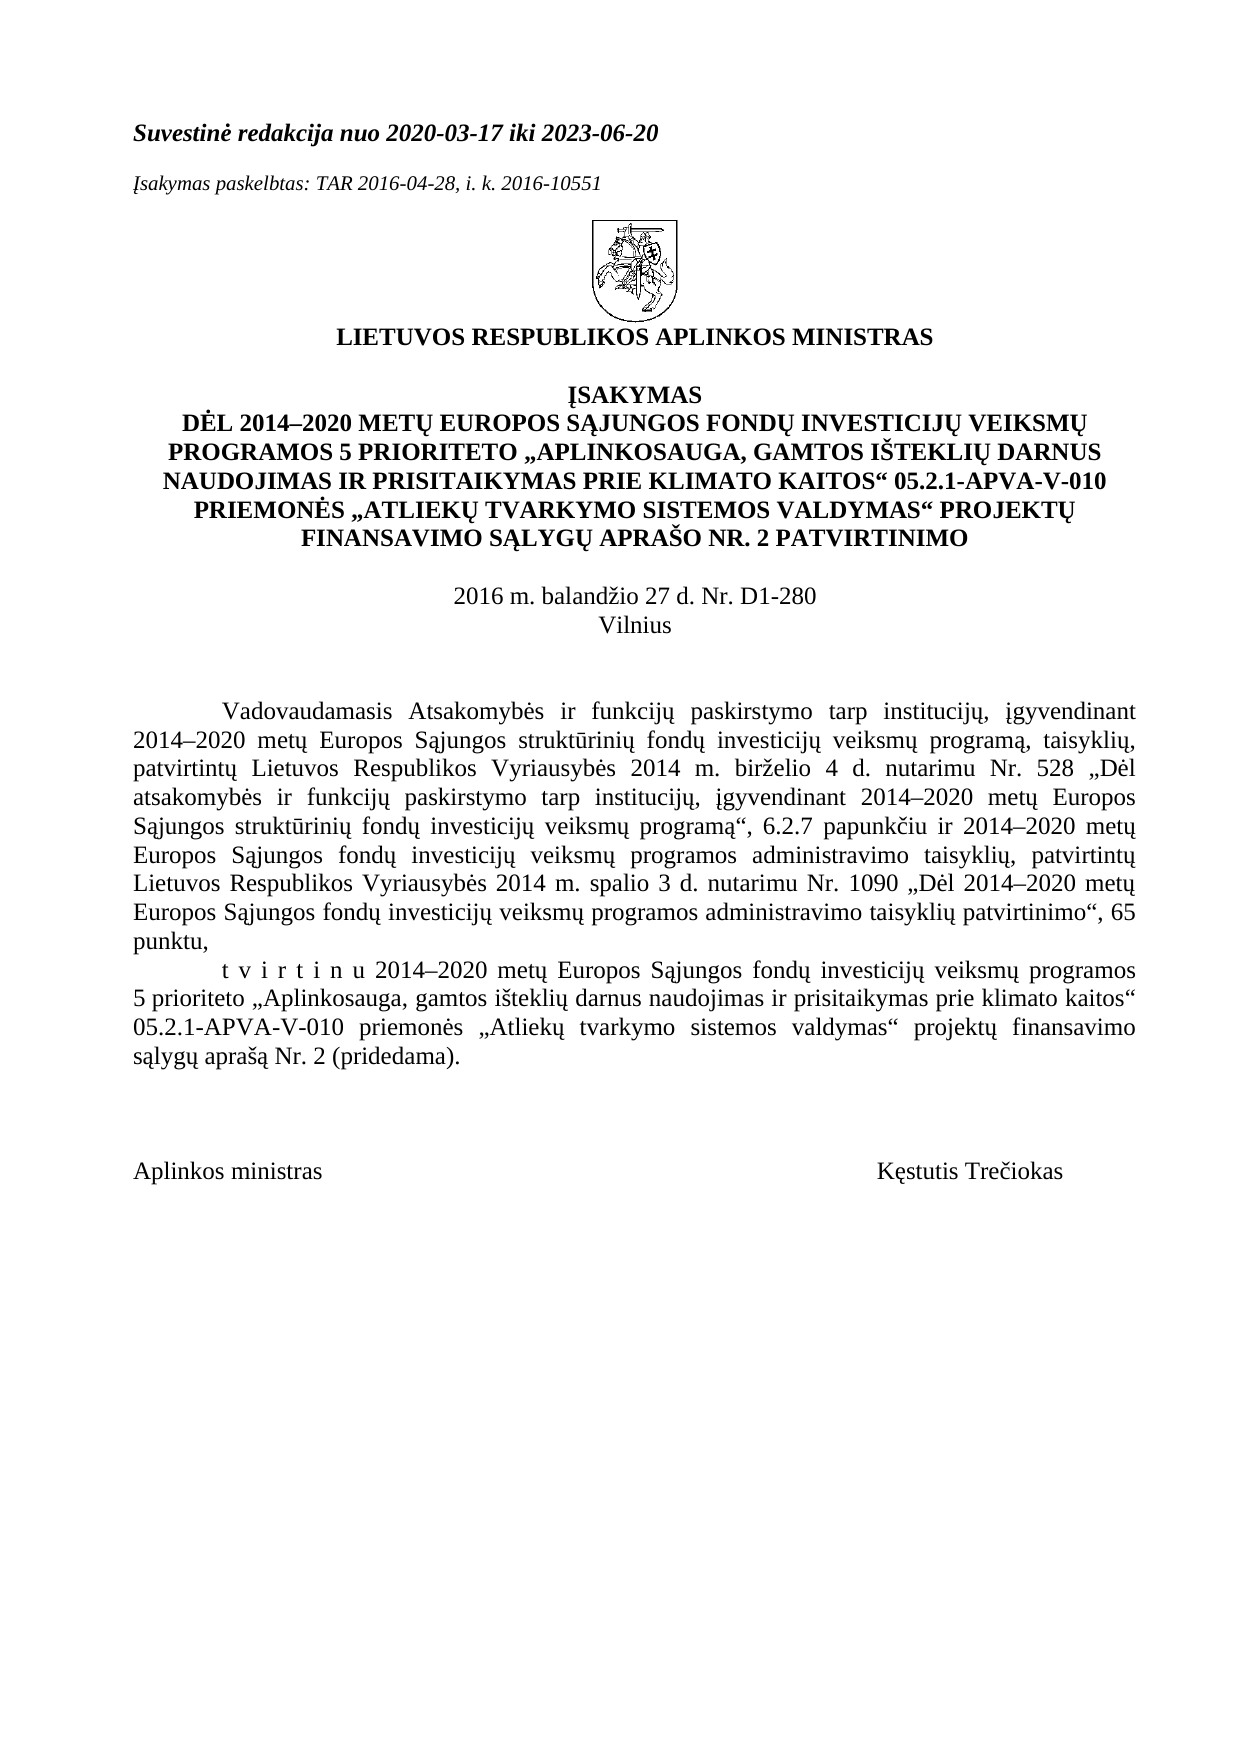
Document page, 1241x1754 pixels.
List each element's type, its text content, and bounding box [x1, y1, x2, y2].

text Vadovaudamasis Atsakomybės ir funkcijų paskirstymo tarp institucijų, įgyvendinant 2014–2020 metų Europos Sąjungos struktūrinių fondų investicijų veiksmų programą, taisyklių, patvirtintų Lietuvos Respublikos Vyriausybės 2014 m. birželio 4 d. nutarimu Nr. 528 „Dėl atsakomybės ir funkcijų paskirstymo tarp institucijų, įgyvendinant 2014–2020 metų Europos Sąjungos struktūrinių fondų investicijų veiksmų programą“, 6.2.7 papunkčiu ir 2014–2020 metų Europos Sąjungos fondų investicijų veiksmų programos administravimo taisyklių, patvirtintų Lietuvos Respublikos Vyriausybės 2014 m. spalio 3 d. nutarimu Nr. 1090 „Dėl 2014–2020 metų Europos Sąjungos fondų investicijų veiksmų programos administravimo taisyklių patvirtinimo“, 65 punktu, [133, 696, 1137, 955]
text Suvestinė redakcija nuo 2020-03-17 iki 2023-06-20 [133, 118, 1137, 147]
text Aplinkos ministras Kęstutis Trečiokas [133, 1156, 1137, 1185]
text LIETUVOS RESPUBLIKOS APLINKOS MINISTRAS [133, 322, 1137, 351]
text 2016 m. balandžio 27 d. Nr. D1-280 [133, 581, 1137, 610]
text ĮSAKYMAS [133, 380, 1137, 408]
text Įsakymas paskelbtas: TAR 2016-04-28, i. k. 2016-10551 [133, 171, 1137, 195]
text t v i r t i n u 2014–2020 metų Europos Sąjungos fondų investicijų veiksmų programos 5 prioriteto „Aplinkosauga, gamtos išteklių darnus naudojimas ir prisitaikymas prie klimato kaitos“ 05.2.1-APVA-V-010 priemonės „Atliekų tvarkymo sistemos valdymas“ projektų finansavimo sąlygų aprašą Nr. 2 (pridedama). [133, 955, 1137, 1070]
text Vilnius [133, 610, 1137, 638]
text DĖL 2014–2020 METŲ EUROPOS SĄJUNGOS FONDŲ INVESTICIJŲ VEIKSMŲ PROGRAMOS 5 prioriteto „Aplinkosauga, gamtos išteklių darnus naudojimas ir prisitaikymas prie klimato kaitos“ 05.2.1-APVA-V-010 priemonės „ATLIEKŲ TVARKYMO SISTEMOS VALDYMAS“ PROJEKTŲ FINANSAVIMO SĄLYGŲ APRAŠo Nr. 2 patvirtinimo [133, 408, 1137, 552]
